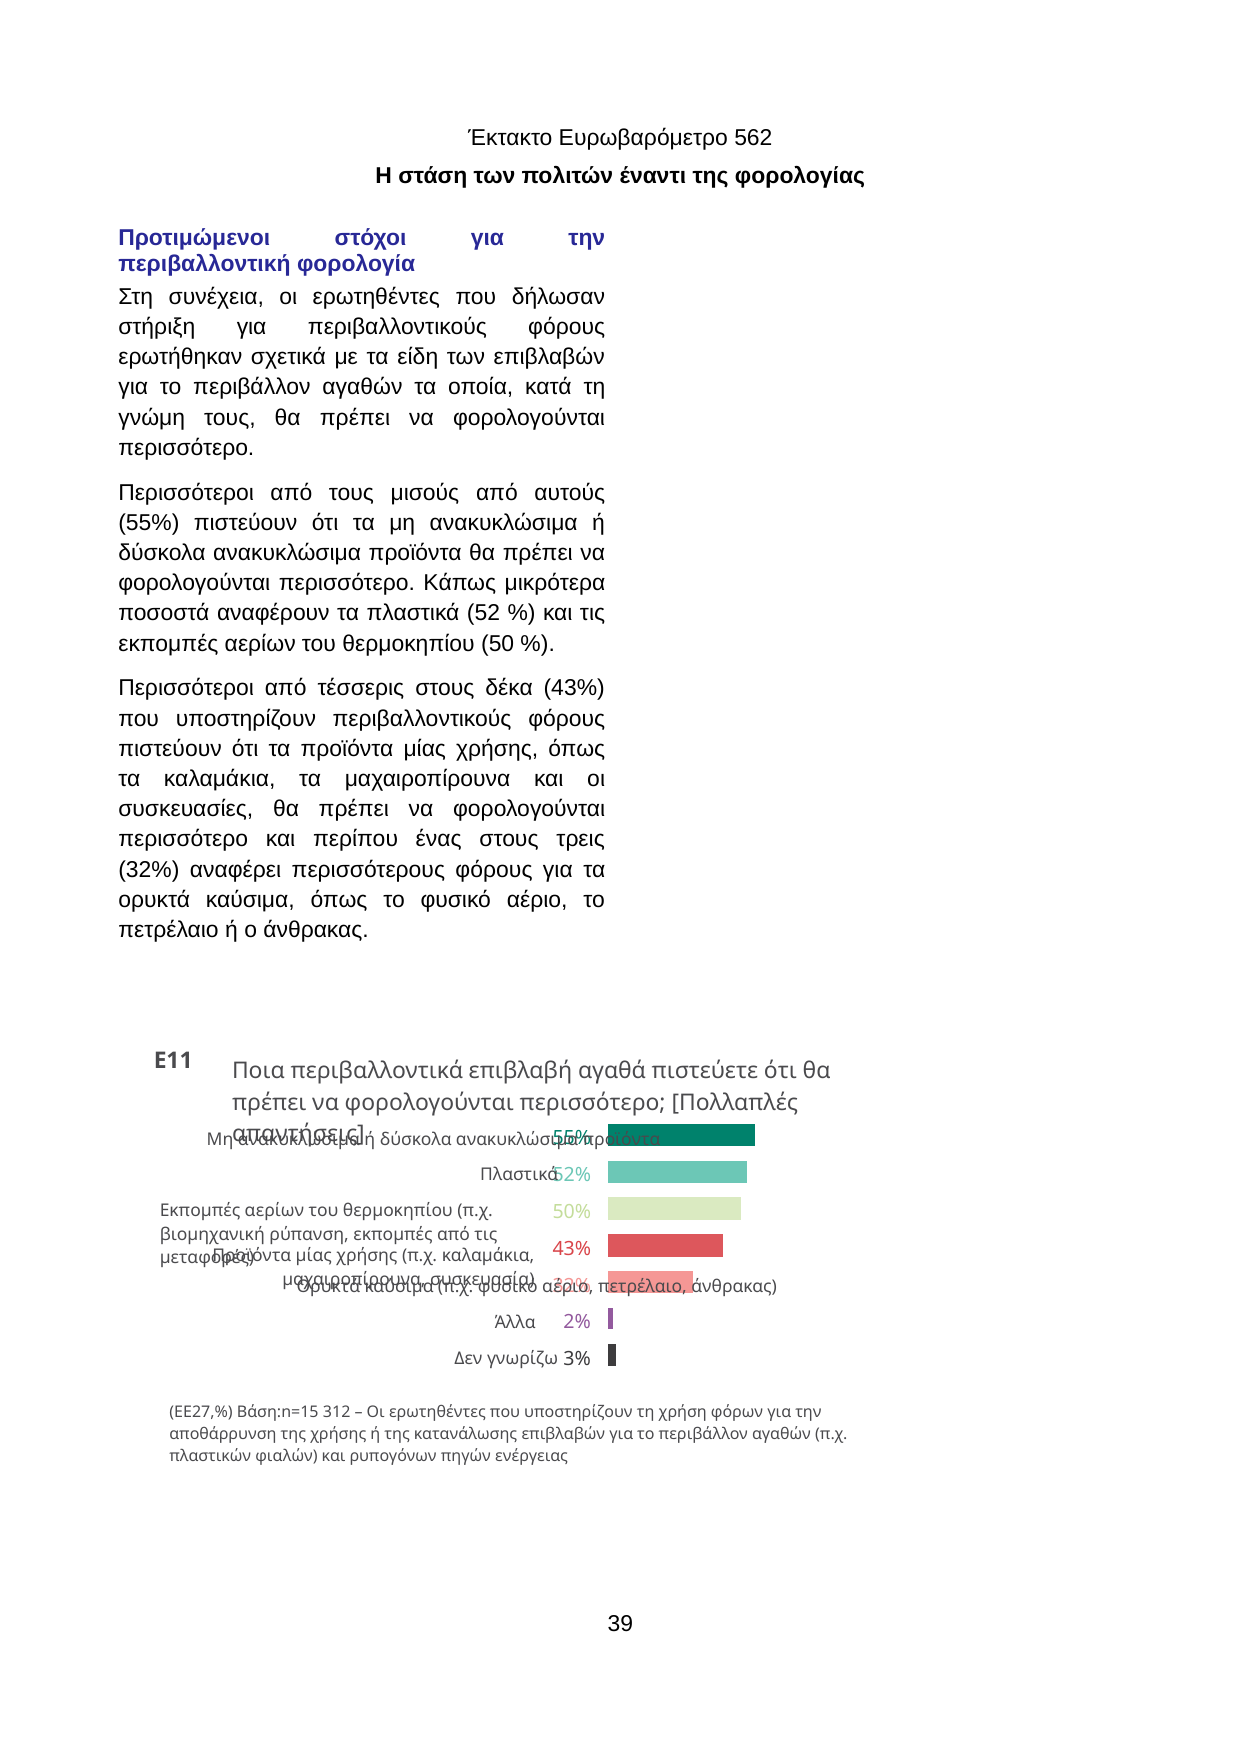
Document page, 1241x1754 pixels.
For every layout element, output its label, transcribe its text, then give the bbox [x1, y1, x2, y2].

text Περισσότεροι από τους μισούς από αυτούς (55%) πιστεύουν ότι τα μη ανακυκλώσιμα ή δύσκολα ανακυκλώσιμα προϊόντα θα πρέπει να φορολογούνται περισσότερο. Κάπως μικρότερα ποσοστά αναφέρουν τα πλαστικά (52 %) και τις εκπομπές αερίων του θερμοκηπίου (50 %). [118, 478, 605, 656]
text Προτιμώμενοι στόχοι για την περιβαλλοντική φορολογία [118, 224, 605, 277]
text Περισσότεροι από τέσσερις στους δέκα (43%) που υποστηρίζουν περιβαλλοντικούς φόρους πιστεύουν ότι τα προϊόντα μίας χρήσης, όπως τα καλαμάκια, τα μαχαιροπίρουνα και οι συσκευασίες, θα πρέπει να φορολογούνται περισσότερο και περίπου ένας στους τρεις (32%) αναφέρει περισσότερους φόρους για τα ορυκτά καύσιμα, όπως το φυσικό αέριο, το πετρέλαιο ή ο άνθρακας. [118, 674, 605, 942]
text Στη συνέχεια, οι ερωτηθέντες που δήλωσαν στήριξη για περιβαλλοντικούς φόρους ερωτήθηκαν σχετικά με τα είδη των επιβλαβών για το περιβάλλον αγαθών τα οποία, κατά τη γνώμη τους, θα πρέπει να φορολογούνται περισσότερο. [118, 283, 605, 460]
